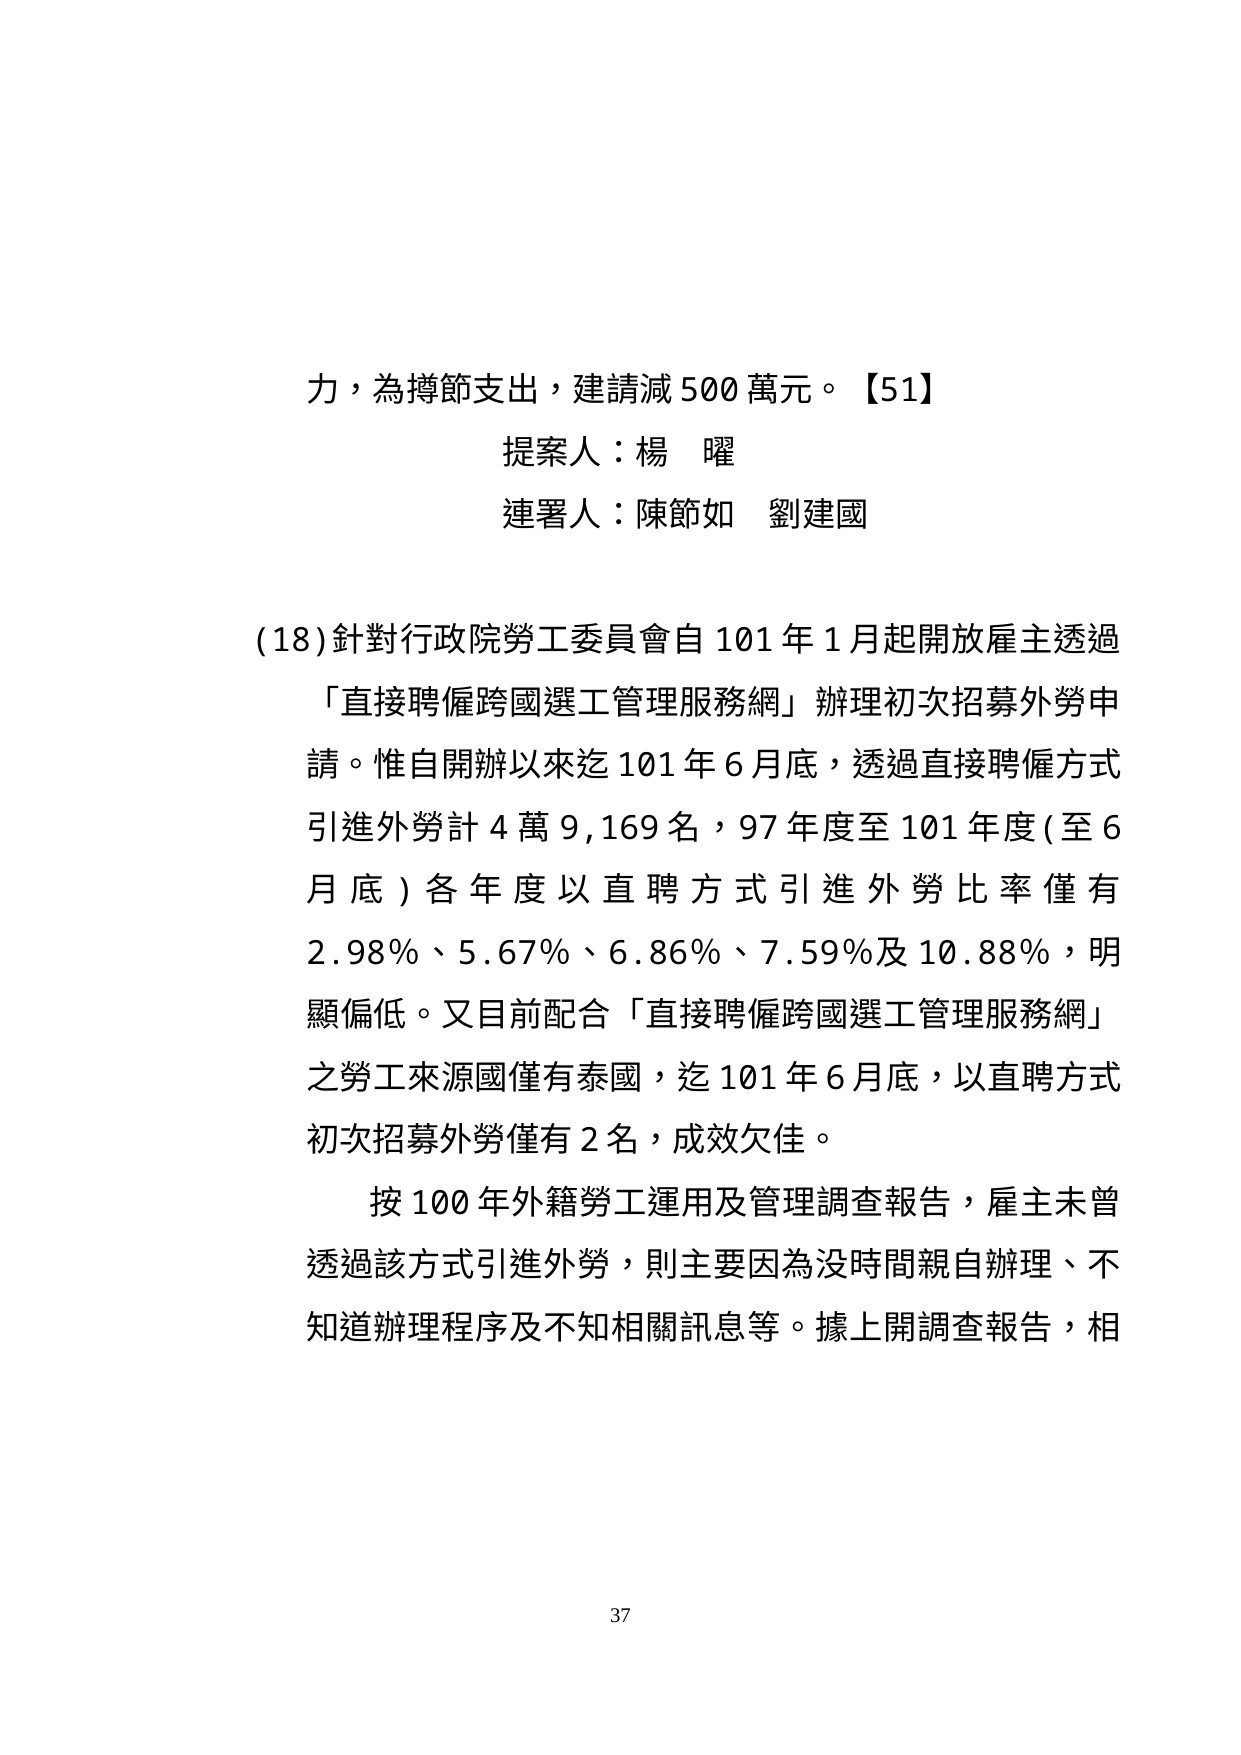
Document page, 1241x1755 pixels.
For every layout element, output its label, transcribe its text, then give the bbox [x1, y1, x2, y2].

text 連署人：陳節如 劉建國 [502, 471, 1122, 533]
text 按100年外籍勞工運用及管理調查報告，雇主未曾透過該方式引進外勞，則主要因為没時間親自辦理、不知道辦理程序及不知相關訊息等。據上開調查報告，相 [306, 1158, 1122, 1346]
text (18)針對行政院勞工委員會自101年1月起開放雇主透過「直接聘僱跨國選工管理服務網」辦理初次招募外勞申請。惟自開辦以來迄101年6月底，透過直接聘僱方式引進外勞計4萬9,169名，97年度至101年度(至6月底)各年度以直聘方式引進外勞比率僅有2.98％、5.67％、6.86％、7.59％及10.88％，明顯偏低。又目前配合「直接聘僱跨國選工管理服務網」之勞工來源國僅有泰國，迄101年6月底，以直聘方式初次招募外勞僅有2名，成效欠佳。 [251, 596, 1122, 1158]
text 力，為撙節支出，建請減500萬元。【51】 [251, 346, 1122, 408]
text 提案人：楊 曜 [502, 408, 1122, 471]
